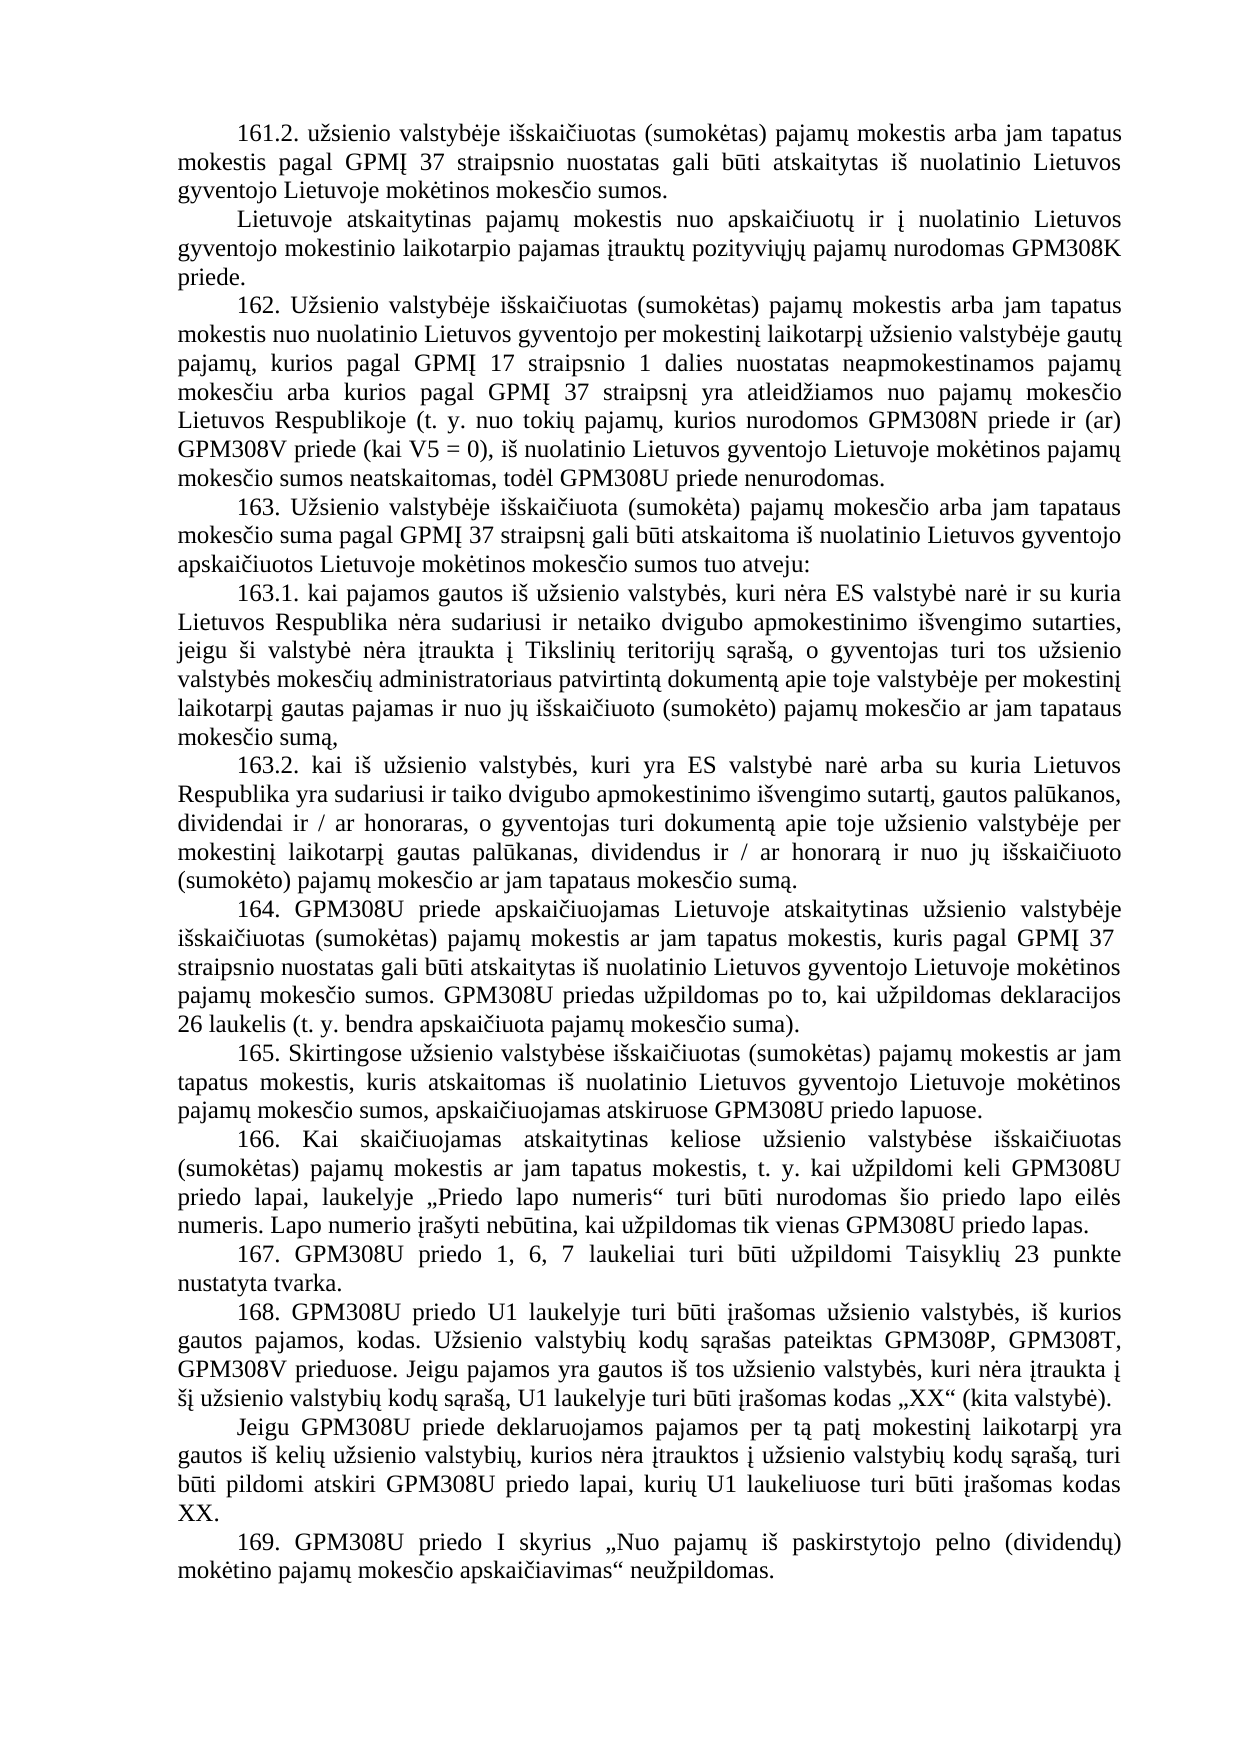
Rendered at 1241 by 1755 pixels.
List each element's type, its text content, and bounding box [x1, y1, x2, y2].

text 166. Kai skaičiuojamas atskaitytinas keliose užsienio valstybėse išskaičiuotas (sumokėtas) pajamų mokestis ar jam tapatus mokestis, t. y. kai užpildomi keli GPM308U priedo lapai, laukelyje „Priedo lapo numeris“ turi būti nurodomas šio priedo lapo eilės numeris. Lapo numerio įrašyti nebūtina, kai užpildomas tik vienas GPM308U priedo lapas. [177, 1124, 1122, 1239]
text 162. Užsienio valstybėje išskaičiuotas (sumokėtas) pajamų mokestis arba jam tapatus mokestis nuo nuolatinio Lietuvos gyventojo per mokestinį laikotarpį užsienio valstybėje gautų pajamų, kurios pagal GPMĮ 17 straipsnio 1 dalies nuostatas neapmokestinamos pajamų mokesčiu arba kurios pagal GPMĮ 37 straipsnį yra atleidžiamos nuo pajamų mokesčio Lietuvos Respublikoje (t. y. nuo tokių pajamų, kurios nurodomos GPM308N priede ir (ar) GPM308V priede (kai V5 = 0), iš nuolatinio Lietuvos gyventojo Lietuvoje mokėtinos pajamų mokesčio sumos neatskaitomas, todėl GPM308U priede nenurodomas. [177, 291, 1122, 492]
text 168. GPM308U priedo U1 laukelyje turi būti įrašomas užsienio valstybės, iš kurios gautos pajamos, kodas. Užsienio valstybių kodų sąrašas pateiktas GPM308P, GPM308T, GPM308V prieduose. Jeigu pajamos yra gautos iš tos užsienio valstybės, kuri nėra įtraukta į šį užsienio valstybių kodų sąrašą, U1 laukelyje turi būti įrašomas kodas „XX“ (kita valstybė). [177, 1297, 1122, 1412]
text 169. GPM308U priedo I skyrius „Nuo pajamų iš paskirstytojo pelno (dividendų) mokėtino pajamų mokesčio apskaičiavimas“ neužpildomas. [177, 1527, 1122, 1584]
text Lietuvoje atskaitytinas pajamų mokestis nuo apskaičiuotų ir į nuolatinio Lietuvos gyventojo mokestinio laikotarpio pajamas įtrauktų pozityviųjų pajamų nurodomas GPM308K priede. [177, 204, 1122, 291]
text Jeigu GPM308U priede deklaruojamos pajamos per tą patį mokestinį laikotarpį yra gautos iš kelių užsienio valstybių, kurios nėra įtrauktos į užsienio valstybių kodų sąrašą, turi būti pildomi atskiri GPM308U priedo lapai, kurių U1 laukeliuose turi būti įrašomas kodas XX. [177, 1412, 1122, 1527]
text 167. GPM308U priedo 1, 6, 7 laukeliai turi būti užpildomi Taisyklių 23 punkte nustatyta tvarka. [177, 1239, 1122, 1297]
text 161.2. užsienio valstybėje išskaičiuotas (sumokėtas) pajamų mokestis arba jam tapatus mokestis pagal GPMĮ 37 straipsnio nuostatas gali būti atskaitytas iš nuolatinio Lietuvos gyventojo Lietuvoje mokėtinos mokesčio sumos. [177, 118, 1122, 204]
text 165. Skirtingose užsienio valstybėse išskaičiuotas (sumokėtas) pajamų mokestis ar jam tapatus mokestis, kuris atskaitomas iš nuolatinio Lietuvos gyventojo Lietuvoje mokėtinos pajamų mokesčio sumos, apskaičiuojamas atskiruose GPM308U priedo lapuose. [177, 1038, 1122, 1124]
text 163.1. kai pajamos gautos iš užsienio valstybės, kuri nėra ES valstybė narė ir su kuria Lietuvos Respublika nėra sudariusi ir netaiko dvigubo apmokestinimo išvengimo sutarties, jeigu ši valstybė nėra įtraukta į Tikslinių teritorijų sąrašą, o gyventojas turi tos užsienio valstybės mokesčių administratoriaus patvirtintą dokumentą apie toje valstybėje per mokestinį laikotarpį gautas pajamas ir nuo jų išskaičiuoto (sumokėto) pajamų mokesčio ar jam tapataus mokesčio sumą, [177, 578, 1122, 751]
text 163.2. kai iš užsienio valstybės, kuri yra ES valstybė narė arba su kuria Lietuvos Respublika yra sudariusi ir taiko dvigubo apmokestinimo išvengimo sutartį, gautos palūkanos, dividendai ir / ar honoraras, o gyventojas turi dokumentą apie toje užsienio valstybėje per mokestinį laikotarpį gautas palūkanas, dividendus ir / ar honorarą ir nuo jų išskaičiuoto (sumokėto) pajamų mokesčio ar jam tapataus mokesčio sumą. [177, 751, 1122, 894]
text 164. GPM308U priede apskaičiuojamas Lietuvoje atskaitytinas užsienio valstybėje išskaičiuotas (sumokėtas) pajamų mokestis ar jam tapatus mokestis, kuris pagal GPMĮ 37 straipsnio nuostatas gali būti atskaitytas iš nuolatinio Lietuvos gyventojo Lietuvoje mokėtinos pajamų mokesčio sumos. GPM308U priedas užpildomas po to, kai užpildomas deklaracijos 26 laukelis (t. y. bendra apskaičiuota pajamų mokesčio suma). [177, 894, 1122, 1038]
text 163. Užsienio valstybėje išskaičiuota (sumokėta) pajamų mokesčio arba jam tapataus mokesčio suma pagal GPMĮ 37 straipsnį gali būti atskaitoma iš nuolatinio Lietuvos gyventojo apskaičiuotos Lietuvoje mokėtinos mokesčio sumos tuo atveju: [177, 492, 1122, 578]
